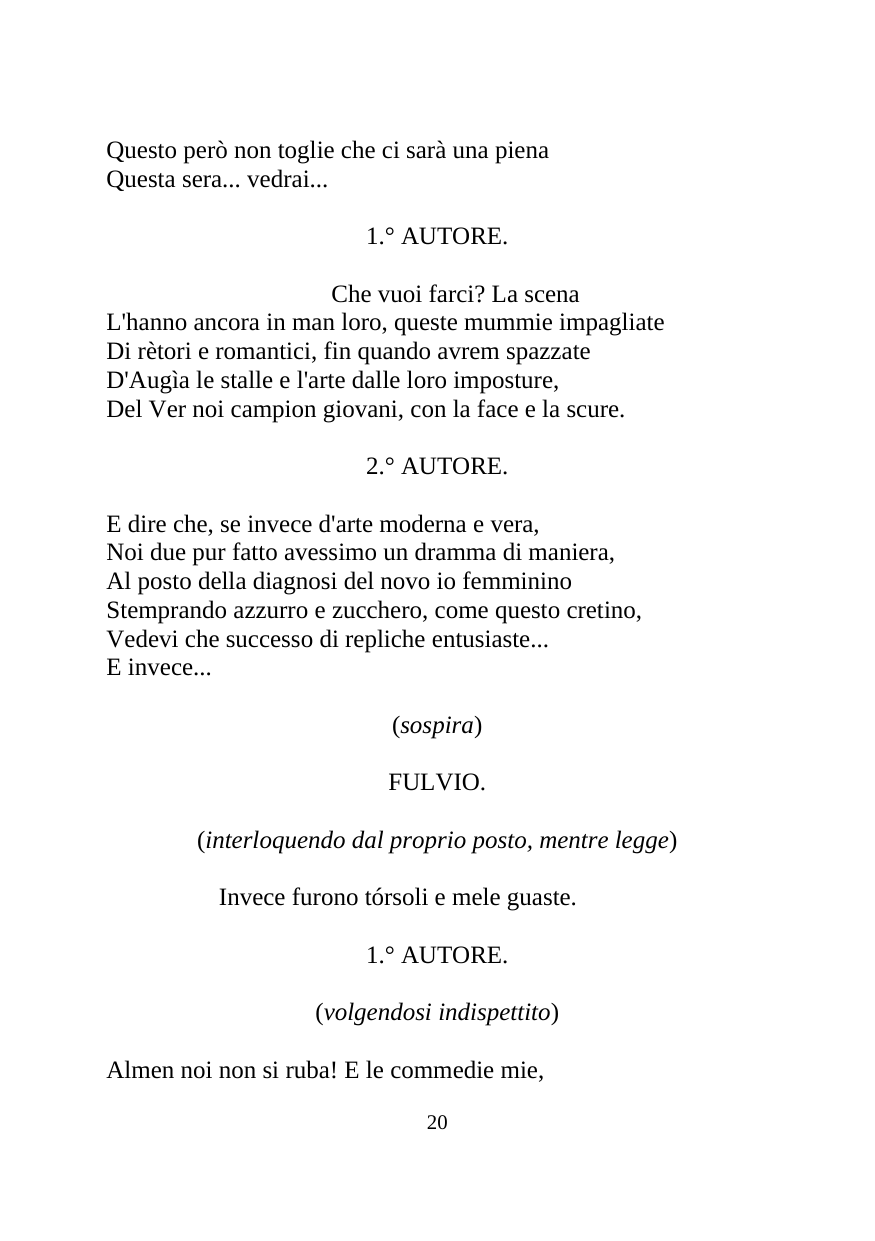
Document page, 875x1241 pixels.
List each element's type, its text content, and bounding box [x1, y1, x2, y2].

text L'hanno ancora in man loro, queste mummie impagliate [106, 307, 768, 336]
text Noi due pur fatto avessimo un dramma di maniera, [106, 537, 768, 566]
text (volgendosi indispettito) [106, 997, 768, 1026]
text Invece furono tórsoli e mele guaste. [219, 882, 768, 911]
text Del Ver noi campion giovani, con la face e la scure. [106, 394, 768, 422]
text Vedevi che successo di repliche entusiaste... [106, 624, 768, 652]
text FULVIO. [106, 767, 768, 796]
text E dire che, se invece d'arte moderna e vera, [106, 509, 768, 537]
text Di rètori e romantici, fin quando avrem spazzate [106, 336, 768, 365]
text Almen noi non si ruba! E le commedie mie, [106, 1055, 768, 1084]
text 2.° AUTORE. [106, 451, 768, 480]
text Questa sera... vedrai... [106, 164, 768, 192]
text Che vuoi farci? La scena [331, 279, 768, 307]
text E invece... [106, 652, 768, 681]
text 1.° AUTORE. [106, 940, 768, 969]
text (sospira) [106, 710, 768, 739]
text D'Augìa le stalle e l'arte dalle loro imposture, [106, 365, 768, 394]
text 1.° AUTORE. [106, 221, 768, 250]
text Questo però non toglie che ci sarà una piena [106, 135, 768, 164]
text Al posto della diagnosi del novo io femminino [106, 566, 768, 595]
text (interloquendo dal proprio posto, mentre legge) [106, 825, 768, 854]
text Stemprando azzurro e zucchero, come questo cretino, [106, 595, 768, 624]
